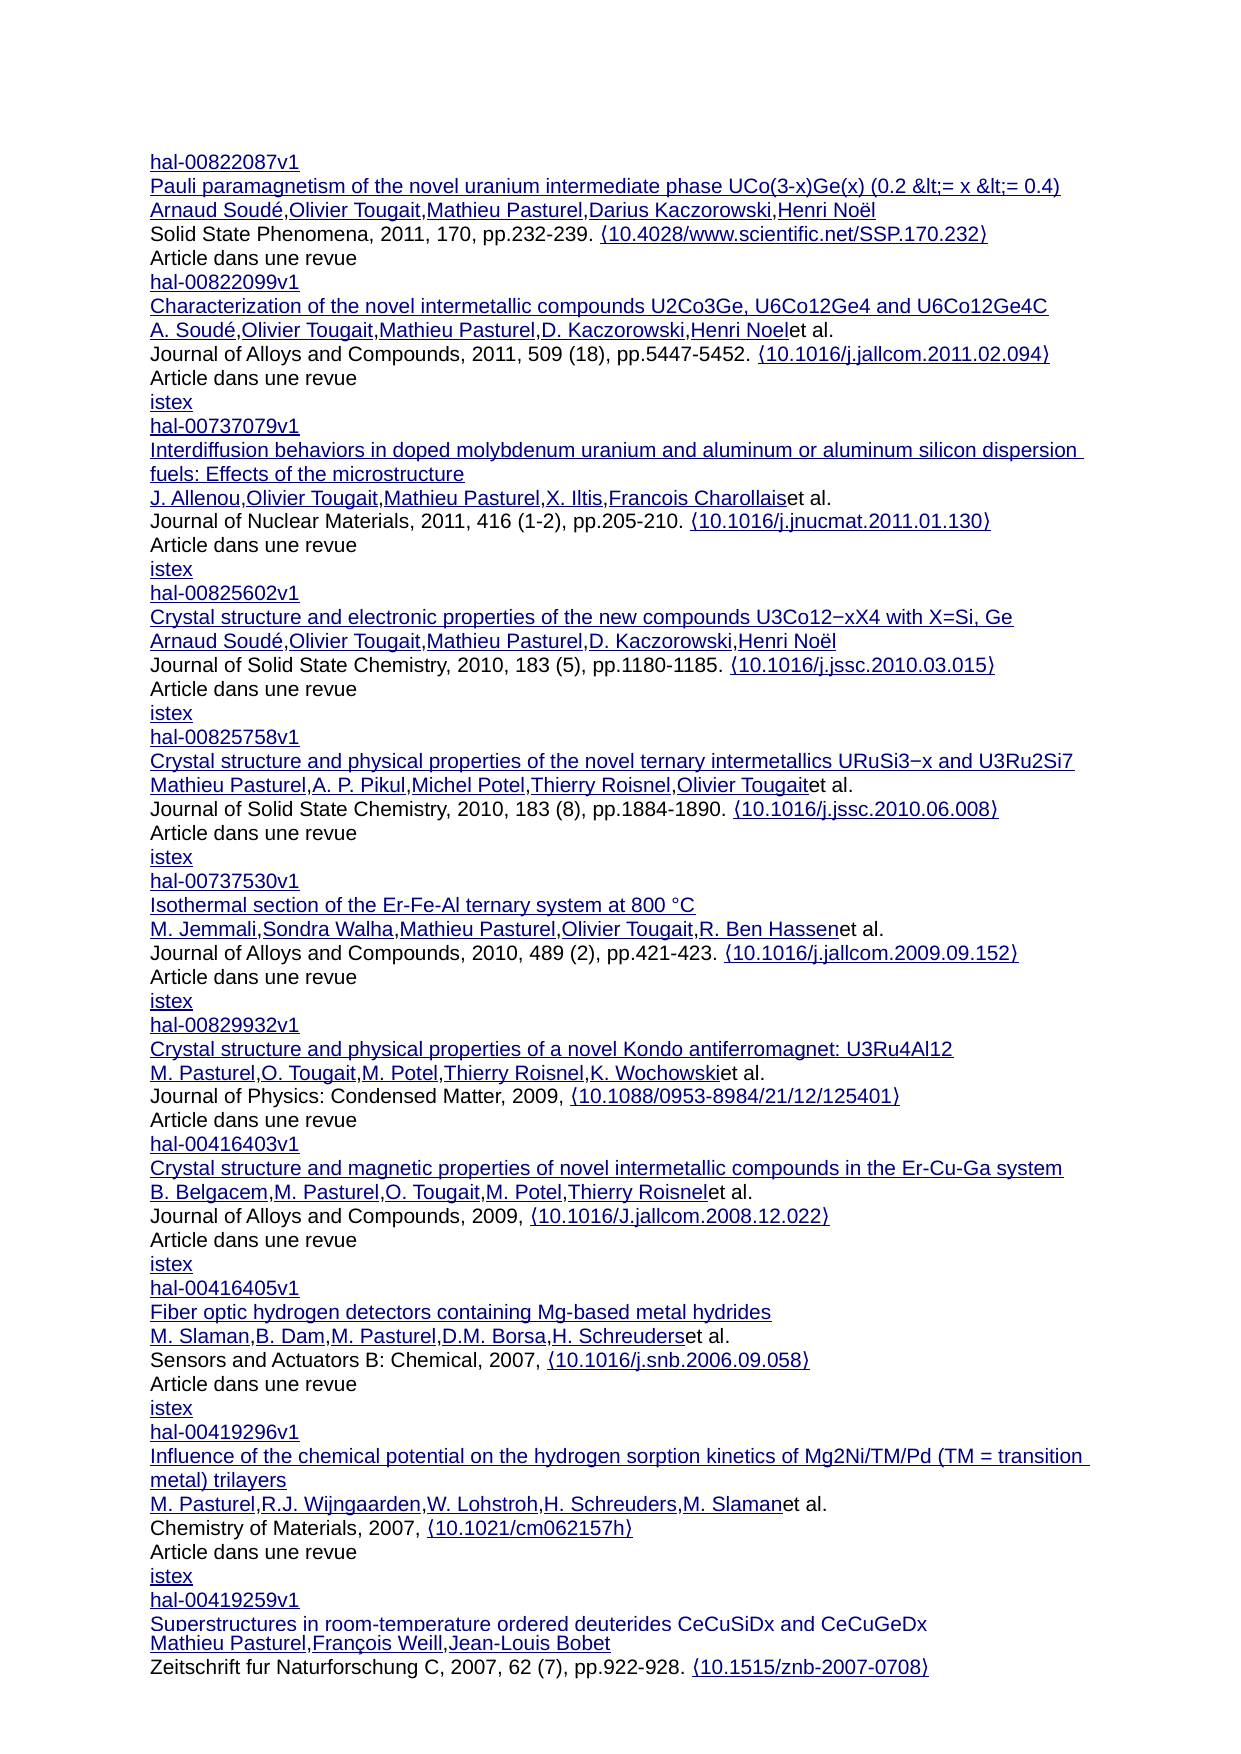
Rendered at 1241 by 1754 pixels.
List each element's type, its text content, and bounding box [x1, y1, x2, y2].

table_cell Fiber optic hydrogen detectors containing Mg-based metal hydrides M. Slaman,B. Dam,M. Pasturel,D.M. Borsa,H. Schreuderset al. Sensors and Actuators B: Chemical, 2007, ⟨10.1016/j.snb.2006.09.058⟩ Article dans une revue istex hal-00419296v1 [150, 1300, 1090, 1444]
table_cell Crystal structure and physical properties of a novel Kondo antiferromagnet: U3Ru4Al12 M. Pasturel,O. Tougait,M. Potel,Thierry Roisnel,K. Wochowskiet al. Journal of Physics: Condensed Matter, 2009, ⟨10.1088/0953-8984/21/12/125401⟩ Article dans une revue hal-00416403v1 [150, 1036, 1090, 1156]
table_cell Characterization of the novel intermetallic compounds U2Co3Ge, U6Co12Ge4 and U6Co12Ge4C A. Soudé,Olivier Tougait,Mathieu Pasturel,D. Kaczorowski,Henri Noelet al. Journal of Alloys and Compounds, 2011, 509 (18), pp.5447-5452. ⟨10.1016/j.jallcom.2011.02.094⟩ Article dans une revue istex hal-00737079v1 [150, 294, 1090, 437]
table_cell Influence of the chemical potential on the hydrogen sorption kinetics of Mg2Ni/TM/Pd (TM = transition [150, 1444, 1090, 1465]
table_cell Crystal structure and electronic properties of the new compounds U3Co12−xX4 with X=Si, Ge Arnaud Soudé,Olivier Tougait,Mathieu Pasturel,D. Kaczorowski,Henri Noël Journal of Solid State Chemistry, 2010, 183 (5), pp.1180-1185. ⟨10.1016/j.jssc.2010.03.015⟩ Article dans une revue istex hal-00825758v1 [150, 605, 1090, 749]
table_cell Crystal structure and physical properties of the novel ternary intermetallics URuSi3−x and U3Ru2Si7 Mathieu Pasturel,A. P. Pikul,Michel Potel,Thierry Roisnel,Olivier Tougaitet al. Journal of Solid State Chemistry, 2010, 183 (8), pp.1884-1890. ⟨10.1016/j.jssc.2010.06.008⟩ Article dans une revue istex hal-00737530v1 [150, 749, 1090, 893]
table_cell Superstructures in room-temperature ordered deuterides CeCuSiDx and CeCuGeDx Mathieu Pasturel,François Weill,Jean-Louis Bobet Zeitschrift fur Naturforschung C, 2007, 62 (7), pp.922-928. ⟨10.1515/znb-2007-0708⟩ [150, 1611, 1090, 1679]
table_cell Crystal structure and magnetic properties of novel intermetallic compounds in the Er-Cu-Ga system B. Belgacem,M. Pasturel,O. Tougait,M. Potel,Thierry Roisnelet al. Journal of Alloys and Compounds, 2009, ⟨10.1016/J.jallcom.2008.12.022⟩ Article dans une revue istex hal-00416405v1 [150, 1156, 1090, 1300]
table_cell Pauli paramagnetism of the novel uranium intermediate phase UCo(3-x)Ge(x) (0.2 &lt;= x &lt;= 0.4) Arnaud Soudé,Olivier Tougait,Mathieu Pasturel,Darius Kaczorowski,Henri Noël Solid State Phenomena, 2011, 170, pp.232-239. ⟨10.4028/www.scientific.net/SSP.170.232⟩ Article dans une revue hal-00822099v1 [150, 174, 1090, 294]
table_cell hal-00822087v1 [150, 150, 1090, 174]
table_cell Isothermal section of the Er-Fe-Al ternary system at 800 °C M. Jemmali,Sondra Walha,Mathieu Pasturel,Olivier Tougait,R. Ben Hassenet al. Journal of Alloys and Compounds, 2010, 489 (2), pp.421-423. ⟨10.1016/j.jallcom.2009.09.152⟩ Article dans une revue istex hal-00829932v1 [150, 893, 1090, 1036]
table_cell Interdiffusion behaviors in doped molybdenum uranium and aluminum or aluminum silicon dispersion fuels: Effects of the microstructure J. Allenou,Olivier Tougait,Mathieu Pasturel,X. Iltis,Francois Charollaiset al. Journal of Nuclear Materials, 2011, 416 (1-2), pp.205-210. ⟨10.1016/j.jnucmat.2011.01.130⟩ Article dans une revue istex hal-00825602v1 [150, 438, 1090, 605]
table_cell metal) trilayers M. Pasturel,R.J. Wijngaarden,W. Lohstroh,H. Schreuders,M. Slamanet al. Chemistry of Materials, 2007, ⟨10.1021/cm062157h⟩ Article dans une revue istex hal-00419259v1 [150, 1466, 1090, 1611]
